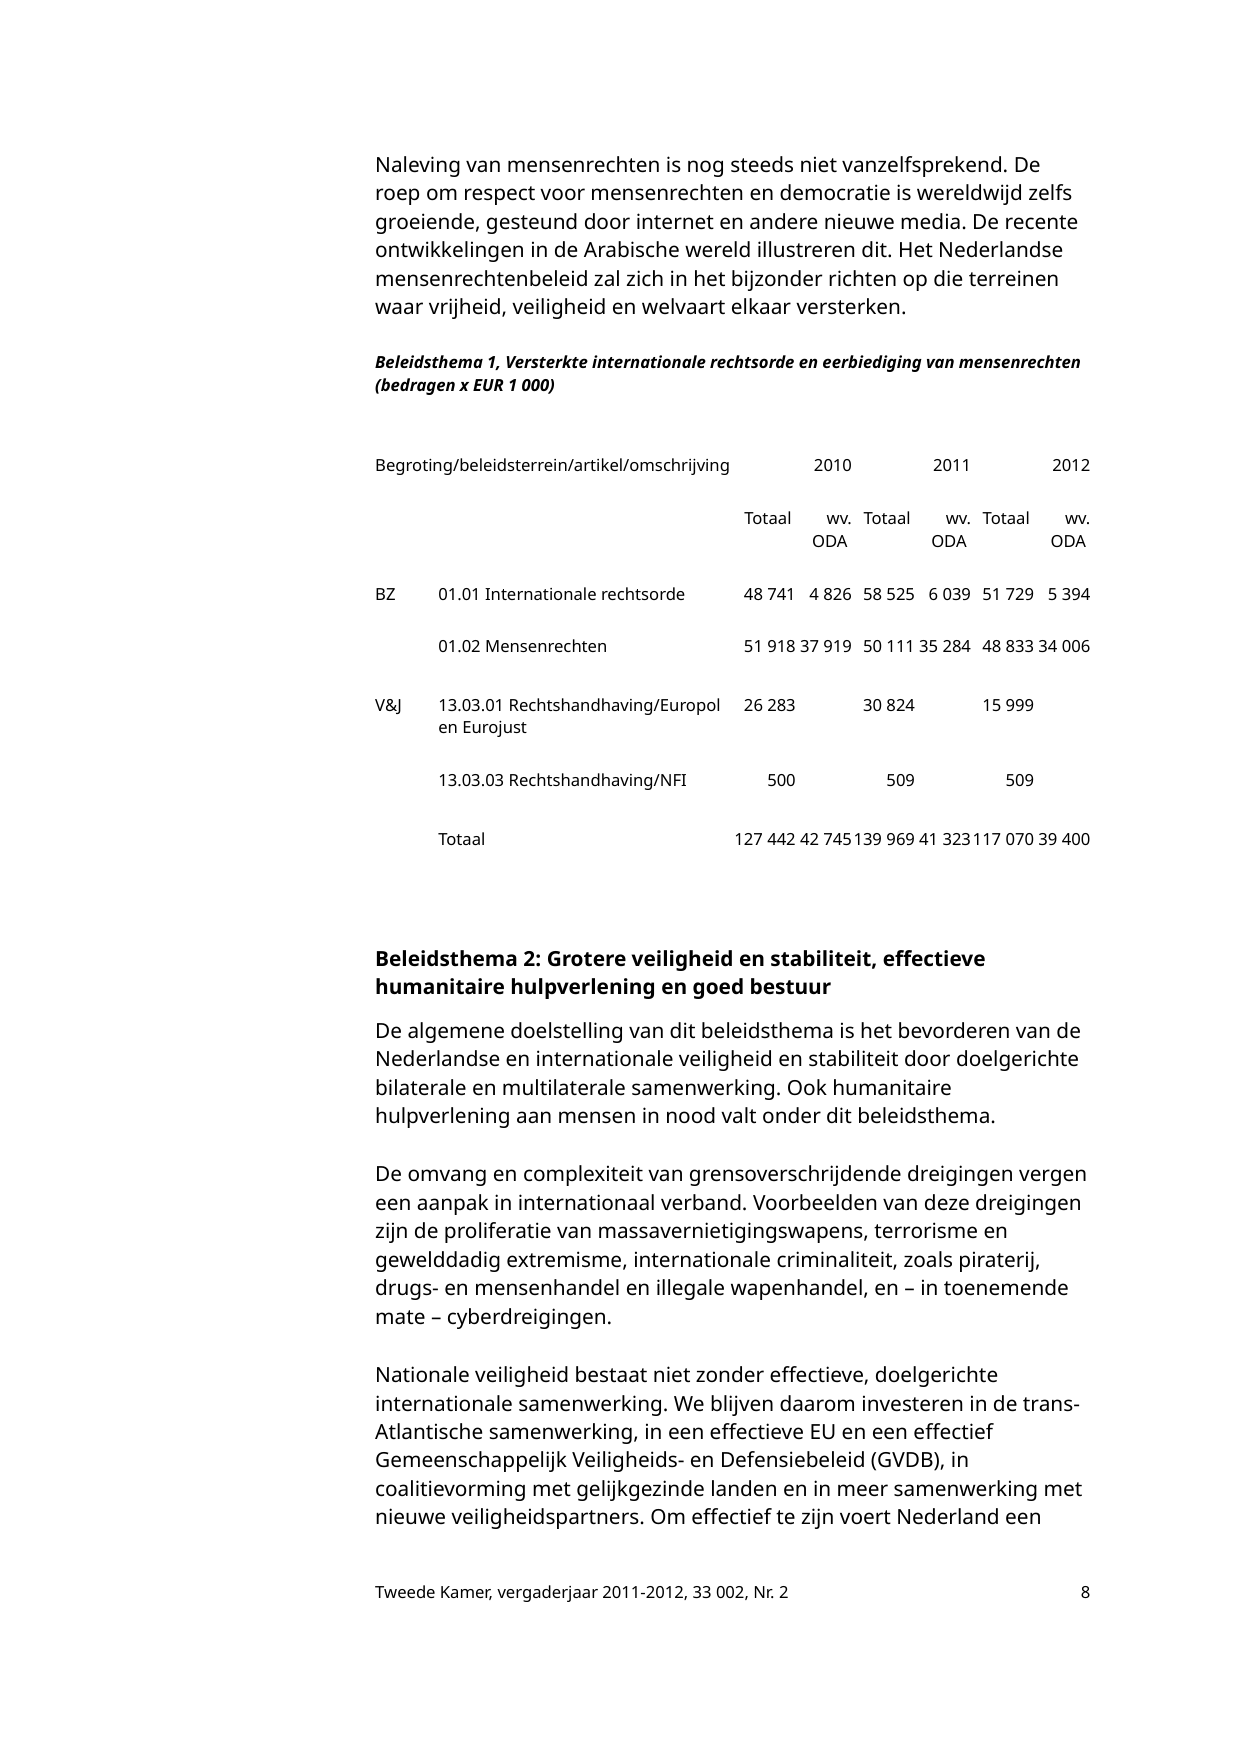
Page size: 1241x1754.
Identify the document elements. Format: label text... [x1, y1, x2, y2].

table_header 2010 [733, 454, 852, 507]
table_cell 41 323 [915, 827, 971, 886]
table_cell 6 039 [915, 582, 971, 635]
table_cell 51 729 [971, 582, 1034, 635]
table_cell [375, 827, 438, 886]
table_cell 13.03.03 Rechtshandhaving/NFI [438, 769, 732, 827]
text Naleving van mensenrechten is nog steeds niet vanzelfsprekend. De roep om respect voor mensenrechten en democratie is wereldwijd zelfs groeiende, gesteund door internet en andere nieuwe media. De recente ontwikkelingen in de Arabische wereld illustreren dit. Het Nederlandse mensenrechtenbeleid zal zich in het bijzonder richten op die terreinen waar vrijheid, veiligheid en welvaart elkaar versterken. [375, 150, 1090, 321]
table_cell [796, 769, 852, 827]
table_cell 34 006 [1034, 635, 1090, 693]
table_cell 37 919 [796, 635, 852, 693]
table_cell [1034, 769, 1090, 827]
text Beleidsthema 1, Versterkte internationale rechtsorde en eerbiediging van mensenrechten (bedragen x EUR 1 000) [375, 351, 1090, 396]
table_cell [796, 693, 852, 769]
table_cell Totaal [852, 507, 915, 582]
table_cell [438, 507, 732, 582]
table_cell 48 833 [971, 635, 1034, 693]
table_cell wv. ODA [1034, 507, 1090, 582]
table_cell 58 525 [852, 582, 915, 635]
table_cell 139 969 [852, 827, 915, 886]
table_cell 117 070 [971, 827, 1034, 886]
table_cell [1034, 693, 1090, 769]
table_cell 01.01 Internationale rechtsorde [438, 582, 732, 635]
table_cell 42 745 [796, 827, 852, 886]
table_header 2012 [971, 454, 1090, 507]
table_cell 509 [971, 769, 1034, 827]
table_cell 26 283 [733, 693, 796, 769]
table_cell [915, 693, 971, 769]
table_cell [375, 635, 438, 693]
table_cell [375, 507, 438, 582]
text De algemene doelstelling van dit beleidsthema is het bevorderen van de Nederlandse en internationale veiligheid en stabiliteit door doelgerichte bilaterale en multilaterale samenwerking. Ook humanitaire hulpverlening aan mensen in nood valt onder dit beleidsthema. [375, 1016, 1090, 1129]
table_cell V&J [375, 693, 438, 769]
table_cell 509 [852, 769, 915, 827]
table_cell 15 999 [971, 693, 1034, 769]
table_cell 01.02 Mensenrechten [438, 635, 732, 693]
table_cell 48 741 [733, 582, 796, 635]
table_cell 13.03.01 Rechtshandhaving/Europol en Eurojust [438, 693, 732, 769]
table_cell wv. ODA [915, 507, 971, 582]
table_cell Totaal [971, 507, 1034, 582]
table_cell 30 824 [852, 693, 915, 769]
table_cell 5 394 [1034, 582, 1090, 635]
table_header 2011 [852, 454, 971, 507]
text Beleidsthema 2: Grotere veiligheid en stabiliteit, effectieve humanitaire hulpverlening en goed bestuur [375, 944, 1090, 1001]
table_cell wv. ODA [796, 507, 852, 582]
table_cell Totaal [438, 827, 732, 886]
table_cell 35 284 [915, 635, 971, 693]
table_cell [375, 769, 438, 827]
table_cell 500 [733, 769, 796, 827]
table_header Begroting/beleidsterrein/artikel/omschrijving [375, 454, 732, 507]
table_cell 39 400 [1034, 827, 1090, 886]
table_cell 51 918 [733, 635, 796, 693]
text De omvang en complexiteit van grensoverschrijdende dreigingen vergen een aanpak in internationaal verband. Voorbeelden van deze dreigingen zijn de proliferatie van massavernietigingswapens, terrorisme en gewelddadig extremisme, internationale criminaliteit, zoals piraterij, drugs- en mensenhandel en illegale wapenhandel, en – in toenemende mate – cyberdreigingen. [375, 1159, 1090, 1330]
table_cell [915, 769, 971, 827]
table_cell Totaal [733, 507, 796, 582]
table_cell 50 111 [852, 635, 915, 693]
table_cell BZ [375, 582, 438, 635]
table_cell 127 442 [733, 827, 796, 886]
text Nationale veiligheid bestaat niet zonder effectieve, doelgerichte internationale samenwerking. We blijven daarom investeren in de trans-Atlantische samenwerking, in een effectieve EU en een effectief Gemeenschappelijk Veiligheids- en Defensiebeleid (GVDB), in coalitievorming met gelijkgezinde landen en in meer samenwerking met nieuwe veiligheidspartners. Om effectief te zijn voert Nederland een [375, 1360, 1090, 1531]
table_cell 4 826 [796, 582, 852, 635]
